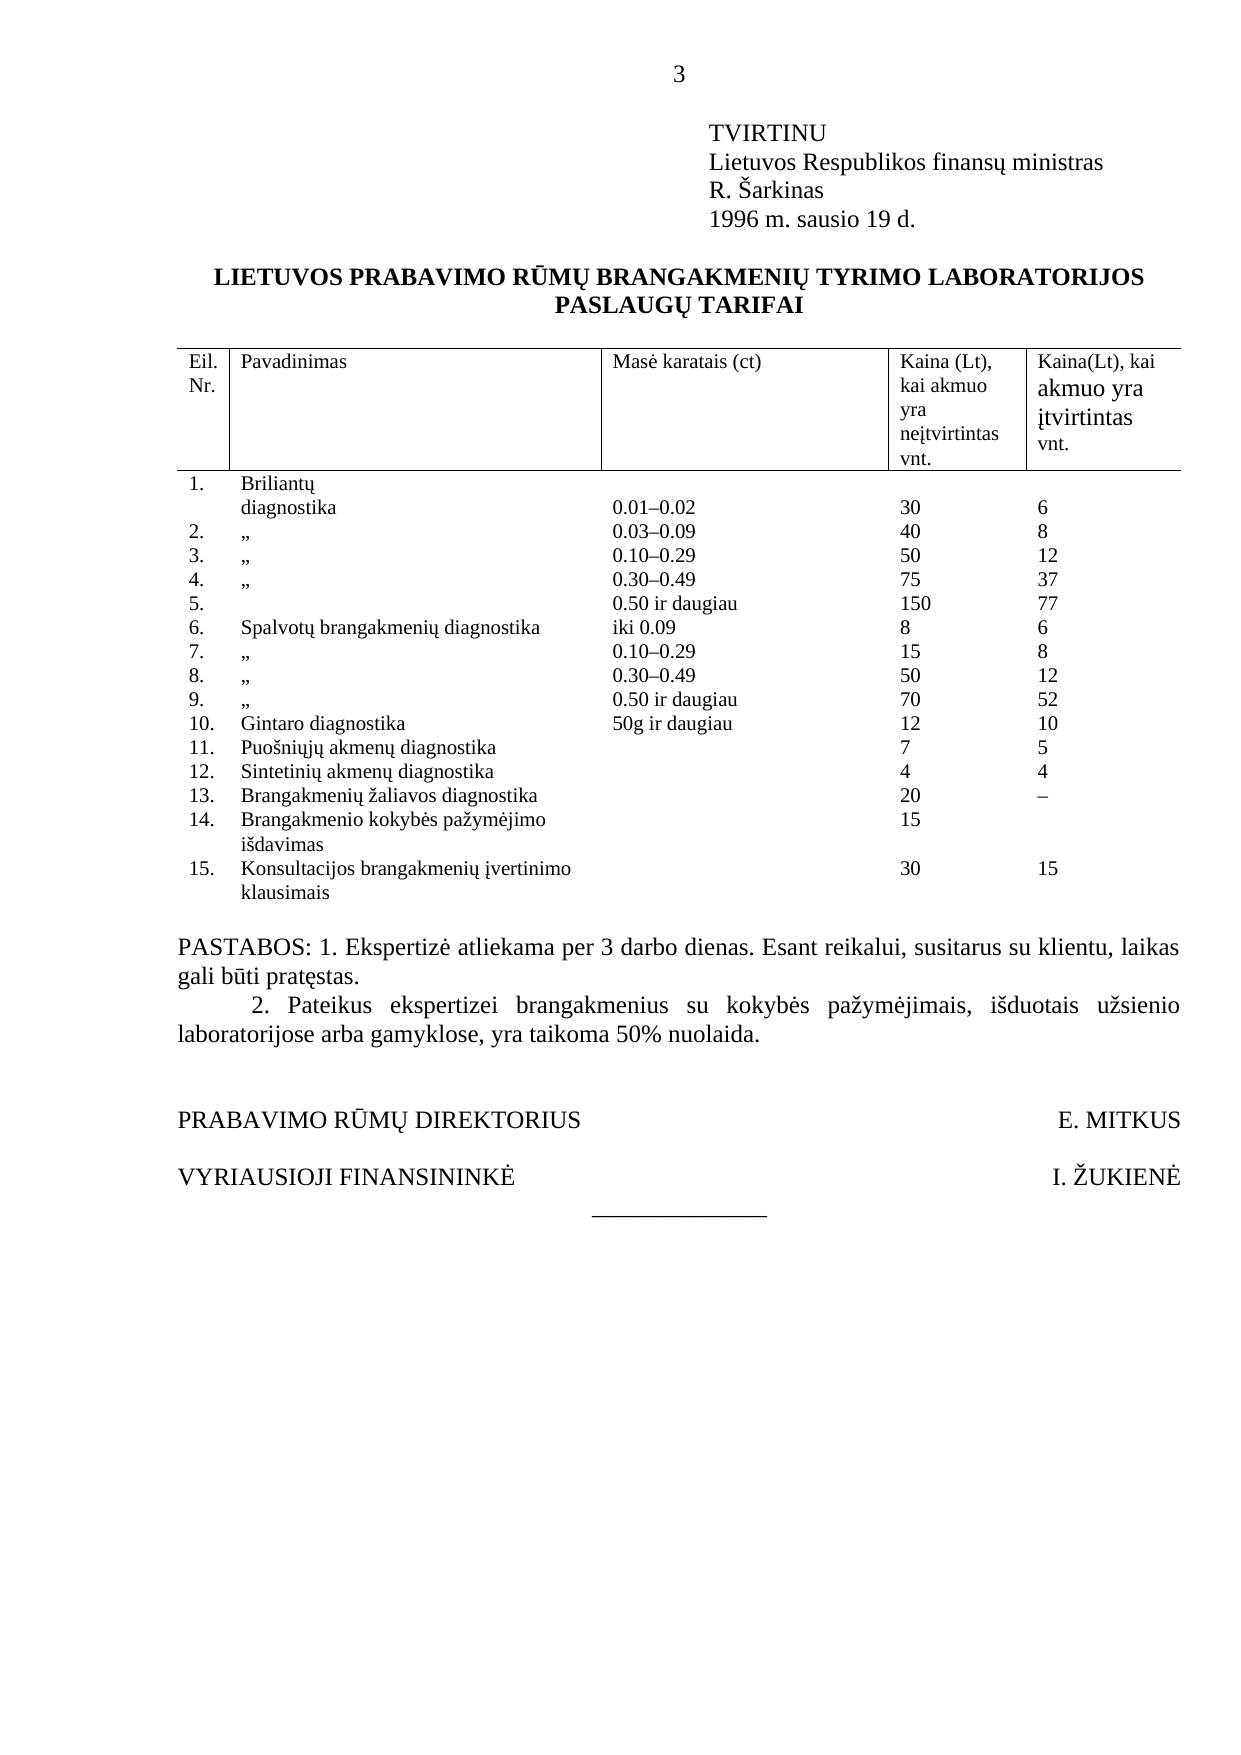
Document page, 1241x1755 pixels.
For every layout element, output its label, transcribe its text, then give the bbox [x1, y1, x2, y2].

table_cell 10 [1026, 711, 1181, 735]
text R. Šarkinas [582, 176, 1181, 204]
table_cell „ [229, 639, 601, 663]
table_cell 20 [889, 783, 1026, 807]
table_cell „ [229, 543, 601, 567]
table_cell 50g ir daugiau [601, 711, 888, 735]
text ______________ [177, 1191, 1181, 1220]
table_cell 13. [177, 783, 229, 807]
table_cell 3. [177, 543, 229, 567]
table_cell 6 [1026, 495, 1181, 519]
table_cell 8 [889, 615, 1026, 639]
table_header Kaina(Lt), kai akmuo yra įtvirtintas vnt. [1027, 349, 1181, 469]
table_cell 14. [177, 808, 229, 856]
table_cell 15 [889, 639, 1026, 663]
table_cell Brangakmenių žaliavos diagnostika [229, 783, 601, 807]
table_cell 37 [1026, 567, 1181, 591]
table_cell 11. [177, 735, 229, 759]
table_cell 12 [1026, 543, 1181, 567]
table_cell 8. [177, 663, 229, 687]
table_cell Sintetinių akmenų diagnostika [229, 759, 601, 783]
text PRABAVIMO RŪMŲ DIREKTORIUS E. MITKUS [177, 1105, 1181, 1134]
table_cell 2. [177, 519, 229, 543]
table_cell 10. [177, 711, 229, 735]
table_cell Konsultacijos brangakmenių įvertinimo klausimais [229, 856, 601, 904]
table_cell 0.30–0.49 [601, 663, 888, 687]
table_cell 0.50 ir daugiau [601, 591, 888, 615]
table_cell 4 [1026, 759, 1181, 783]
table_cell [601, 783, 888, 807]
table_cell 4. [177, 567, 229, 591]
table_cell [601, 759, 888, 783]
table_cell 7 [889, 735, 1026, 759]
table_cell 15 [1026, 856, 1181, 904]
table_cell – [1026, 783, 1181, 807]
table_cell [601, 471, 888, 494]
text PASTABOS: 1. Ekspertizė atliekama per 3 darbo dienas. Esant reikalui, susitarus su klientu, laikas gali būti pratęstas. [177, 932, 1181, 990]
table_cell [601, 735, 888, 759]
table_cell 9. [177, 687, 229, 711]
table_cell 150 [889, 591, 1026, 615]
text LIETUVOS PRABAVIMO RŪMŲ BRANGAKMENIŲ TYRIMO LABORATORIJOS PASLAUGŲ TARIFAI [177, 262, 1181, 319]
table_cell 30 [889, 856, 1026, 904]
table_cell 1. [177, 471, 229, 494]
table_cell Brangakmenio kokybės pažymėjimo išdavimas [229, 808, 601, 856]
table_cell 12. [177, 759, 229, 783]
table_cell 70 [889, 687, 1026, 711]
table_cell [1026, 471, 1181, 494]
table_cell „ [229, 687, 601, 711]
text 2. Pateikus ekspertizei brangakmenius su kokybės pažymėjimais, išduotais užsienio laboratorijose arba gamyklose, yra taikoma 50% nuolaida. [177, 990, 1181, 1047]
table_cell 50 [889, 543, 1026, 567]
text Lietuvos Respublikos finansų ministras [177, 147, 1181, 176]
table_cell 12 [1026, 663, 1181, 687]
table_cell 0.10–0.29 [601, 543, 888, 567]
table_cell diagnostika [229, 495, 601, 519]
table_cell 0.30–0.49 [601, 567, 888, 591]
table_cell Spalvotų brangakmenių diagnostika [229, 615, 601, 639]
table_cell 75 [889, 567, 1026, 591]
table_cell Puošniųjų akmenų diagnostika [229, 735, 601, 759]
table_cell 0.03–0.09 [601, 519, 888, 543]
table_cell 0.10–0.29 [601, 639, 888, 663]
table_cell [177, 495, 229, 519]
table_cell 40 [889, 519, 1026, 543]
table_cell 0.50 ir daugiau [601, 687, 888, 711]
table_cell „ [229, 567, 601, 591]
table_cell Briliantų [229, 471, 601, 494]
table_cell 5 [1026, 735, 1181, 759]
table_header Pavadinimas [230, 349, 601, 469]
table_cell „ [229, 663, 601, 687]
table_cell 15. [177, 856, 229, 904]
table_cell 6. [177, 615, 229, 639]
table_cell „ [229, 519, 601, 543]
table_header Eil. Nr. [177, 349, 229, 469]
table_cell 12 [889, 711, 1026, 735]
table_cell [601, 808, 888, 856]
text VYRIAUSIOJI FINANSININKĖ I. ŽUKIENĖ [177, 1162, 1181, 1191]
table_cell 77 [1026, 591, 1181, 615]
table_header Kaina (Lt), kai akmuo yra neįtvirtintas vnt. [889, 349, 1026, 469]
table_cell 8 [1026, 519, 1181, 543]
table_cell [1026, 808, 1181, 856]
table_cell 8 [1026, 639, 1181, 663]
table_cell 0.01–0.02 [601, 495, 888, 519]
table_cell 6 [1026, 615, 1181, 639]
text 1996 m. sausio 19 d. [177, 204, 1181, 233]
table_cell [889, 471, 1026, 494]
text TVIRTINU [709, 118, 1181, 147]
table_cell 4 [889, 759, 1026, 783]
table_cell 50 [889, 663, 1026, 687]
table_cell iki 0.09 [601, 615, 888, 639]
table_cell 15 [889, 808, 1026, 856]
table_cell 7. [177, 639, 229, 663]
table_cell [601, 856, 888, 904]
table_cell Gintaro diagnostika [229, 711, 601, 735]
table_cell [229, 591, 601, 615]
table_cell 52 [1026, 687, 1181, 711]
table_cell 30 [889, 495, 1026, 519]
table_cell 5. [177, 591, 229, 615]
table_header Masė karatais (ct) [602, 349, 888, 469]
